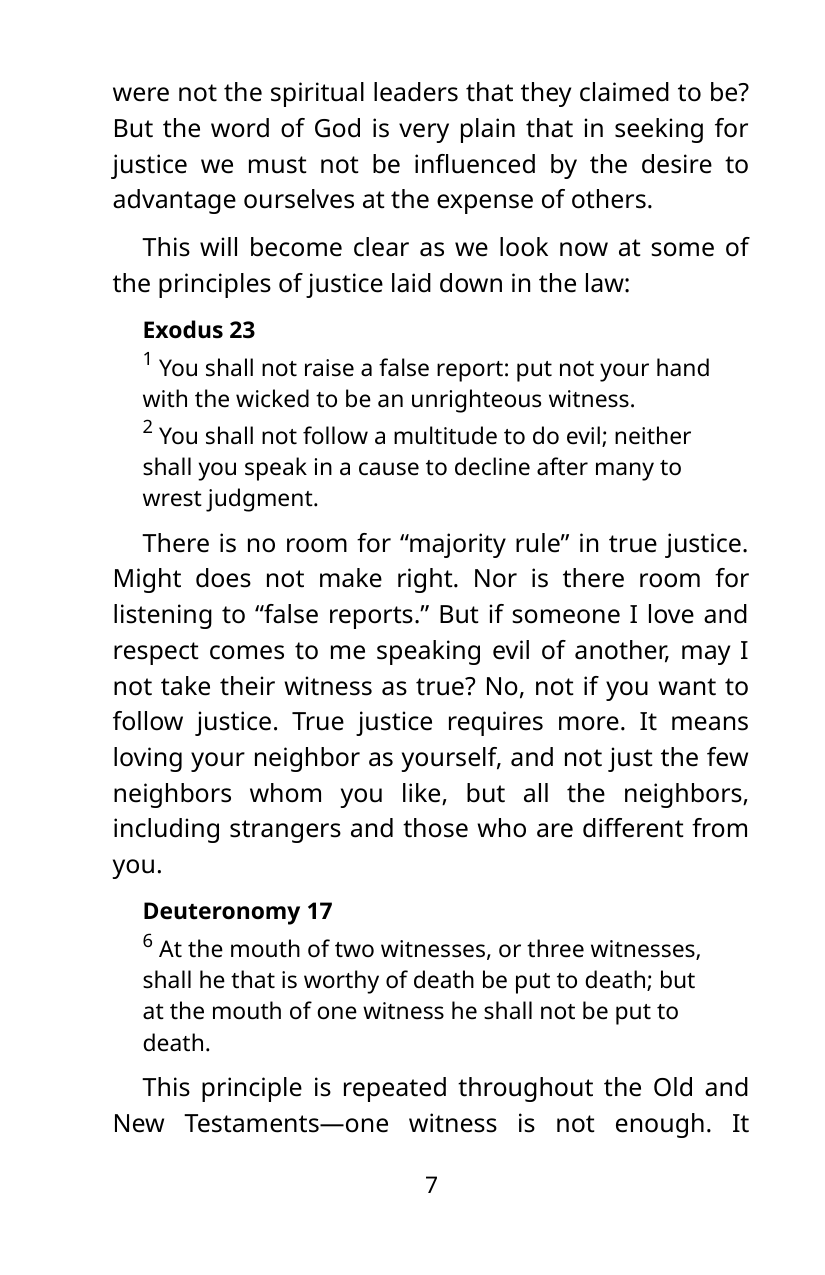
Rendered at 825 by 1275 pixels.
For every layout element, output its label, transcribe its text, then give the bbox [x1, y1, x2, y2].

text There is no room for “majority rule” in true justice. Might does not make right. Nor is there room for listening to “false reports.” But if someone I love and respect comes to me speaking evil of another, may I not take their witness as true? No, not if you want to follow justice. True justice requires more. It means loving your neighbor as yourself, and not just the few neighbors whom you like, but all the neighbors, including strangers and those who are different from you. [112, 525, 750, 881]
text Deuteronomy 17 [142, 895, 750, 926]
text Exodus 23 [142, 313, 750, 345]
text 6 At the mouth of two witnesses, or three witnesses, shall he that is worthy of death be put to death; but at the mouth of one witness he shall not be put to death. [142, 927, 720, 1058]
text This principle is repeated throughout the Old and New Testaments—one witness is not enough. It [112, 1070, 750, 1139]
text This will become clear as we look now at some of the principles of justice laid down in the law: [112, 230, 750, 300]
text 1 You shall not raise a false report: put not your hand with the wicked to be an unrighteous witness. 2 You shall not follow a multitude to do evil; neither shall you speak in a cause to decline after many to wrest judgment. [142, 346, 720, 513]
text were not the spiritual leaders that they claimed to be? But the word of God is very plain that in seeking for justice we must not be influenced by the desire to advantage ourselves at the expense of others. [112, 75, 750, 216]
